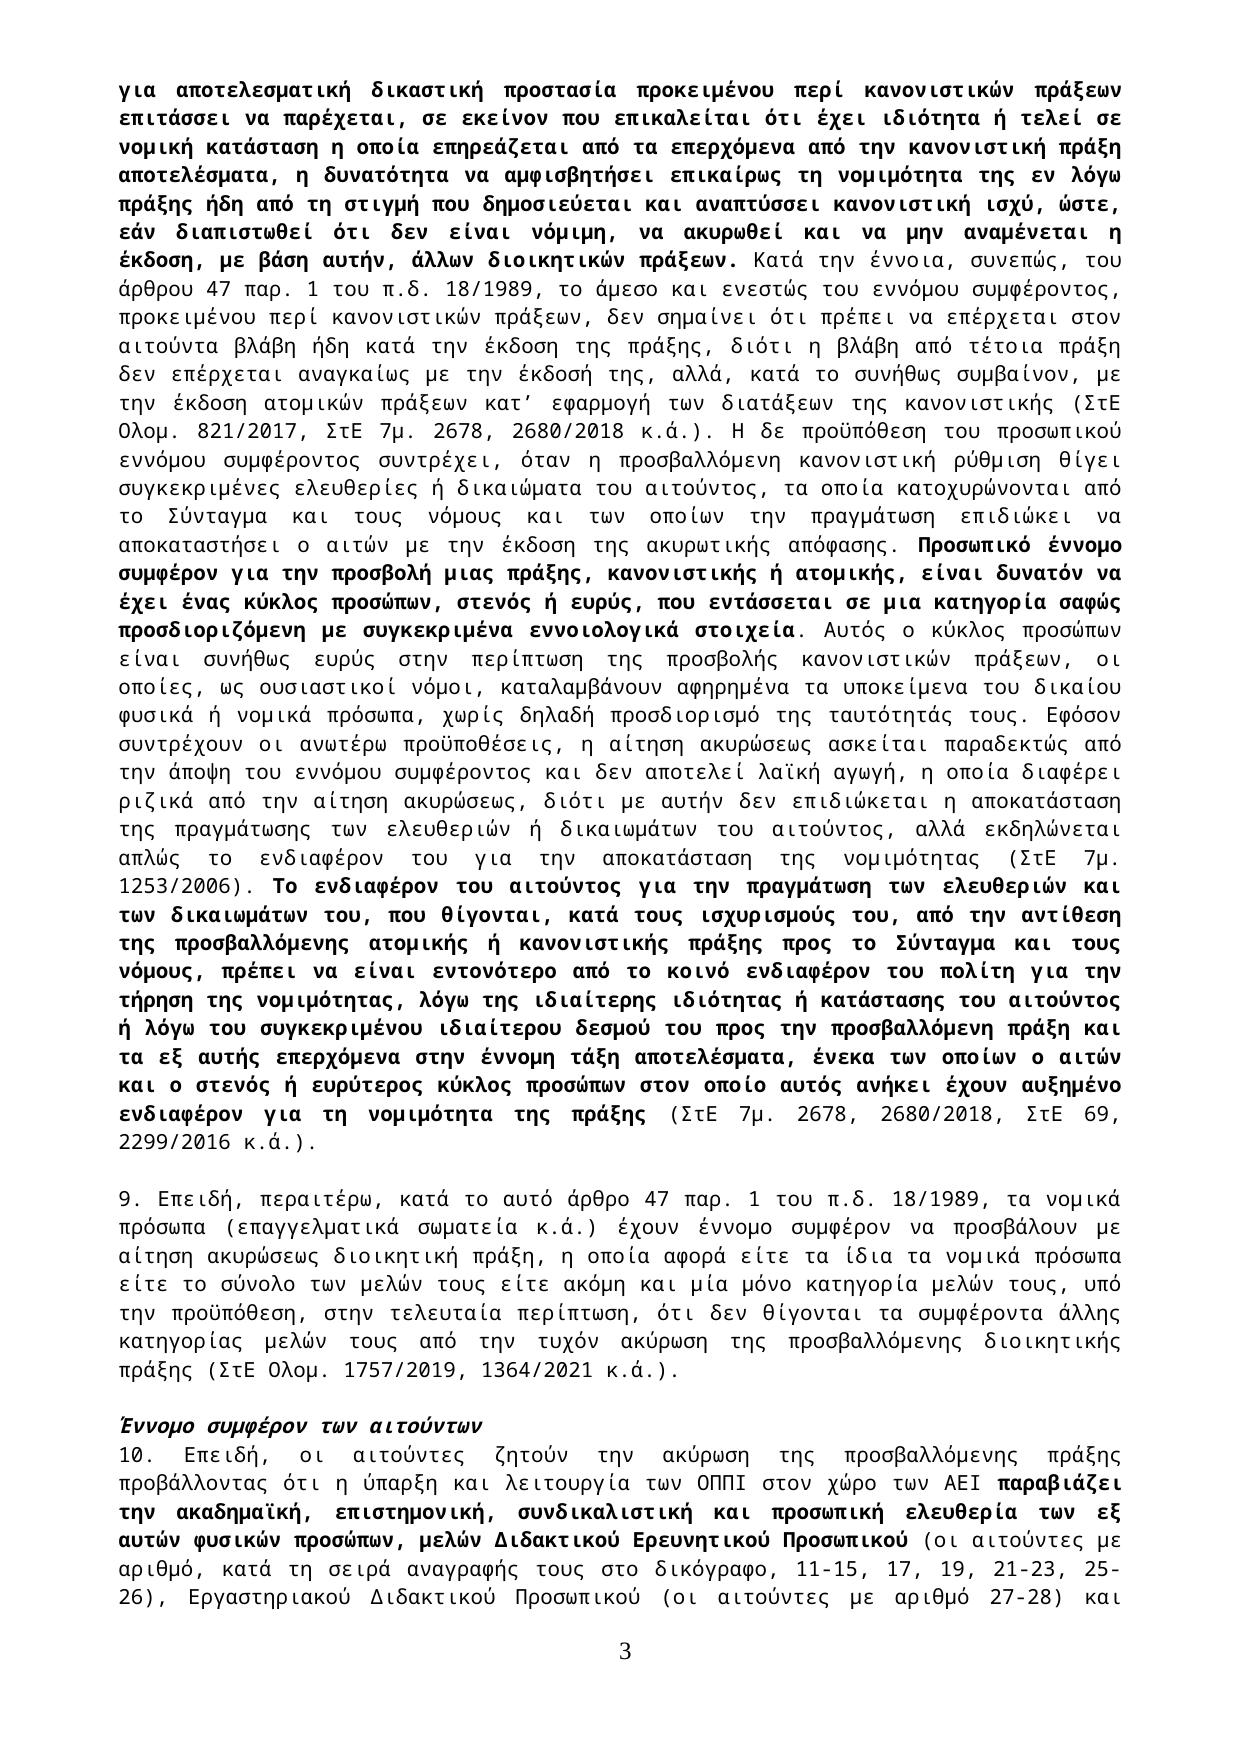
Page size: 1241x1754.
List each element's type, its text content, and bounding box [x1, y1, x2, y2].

text 10. Επειδή, οι αιτούντες ζητούν την ακύρωση της προσβαλλόμενης πράξης προβάλλοντας ότι η ύπαρξη και λειτουργία των ΟΠΠΙ στον χώρο των ΑΕΙ παραβιάζει την ακαδημαϊκή, επιστημονική, συνδικαλιστική και προσωπική ελευθερία των εξ αυτών φυσικών προσώπων, μελών Διδακτικού Ερευνητικού Προσωπικού (οι αιτούντες με αριθμό, κατά τη σειρά αναγραφής τους στο δικόγραφο, 11-15, 17, 19, 21-23, 25-26), Εργαστηριακού Διδακτικού Προσωπικού (οι αιτούντες με αριθμό 27-28) και [118, 1440, 1122, 1611]
text Έννομο συμφέρον των αιτούντων [118, 1412, 1122, 1440]
text 9. Επειδή, περαιτέρω, κατά το αυτό άρθρο 47 παρ. 1 του π.δ. 18/1989, τα νομικά πρόσωπα (επαγγελματικά σωματεία κ.ά.) έχουν έννομο συμφέρον να προσβάλουν με αίτηση ακυρώσεως διοικητική πράξη, η οποία αφορά είτε τα ίδια τα νομικά πρόσωπα είτε το σύνολο των μελών τους είτε ακόμη και μία μόνο κατηγορία μελών τους, υπό την προϋπόθεση, στην τελευταία περίπτωση, ότι δεν θίγονται τα συμφέροντα άλλης κατηγορίας μελών τους από την τυχόν ακύρωση της προσβαλλόμενης διοικητικής πράξης (ΣτΕ Ολομ. 1757/2019, 1364/2021 κ.ά.). [118, 1184, 1122, 1383]
text για αποτελεσματική δικαστική προστασία προκειμένου περί κανονιστικών πράξεων επιτάσσει να παρέχεται, σε εκείνον που επικαλείται ότι έχει ιδιότητα ή τελεί σε νομική κατάσταση η οποία επηρεάζεται από τα επερχόμενα από την κανονιστική πράξη αποτελέσματα, η δυνατότητα να αμφισβητήσει επικαίρως τη νομιμότητα της εν λόγω πράξης ήδη από τη στιγμή που δημοσιεύεται και αναπτύσσει κανονιστική ισχύ, ώστε, εάν διαπιστωθεί ότι δεν είναι νόμιμη, να ακυρωθεί και να μην αναμένεται η έκδοση, με βάση αυτήν, άλλων διοικητικών πράξεων. Κατά την έννοια, συνεπώς, του άρθρου 47 παρ. 1 του π.δ. 18/1989, το άμεσο και ενεστώς του εννόμου συμφέροντος, προκειμένου περί κανονιστικών πράξεων, δεν σημαίνει ότι πρέπει να επέρχεται στον αιτούντα βλάβη ήδη κατά την έκδοση της πράξης, διότι η βλάβη από τέτοια πράξη δεν επέρχεται αναγκαίως με την έκδοσή της, αλλά, κατά το συνήθως συμβαίνον, με την έκδοση ατομικών πράξεων κατ’ εφαρμογή των διατάξεων της κανονιστικής (ΣτΕ Ολομ. 821/2017, ΣτΕ 7μ. 2678, 2680/2018 κ.ά.). Η δε προϋπόθεση του προσωπικού εννόμου συμφέροντος συντρέχει, όταν η προσβαλλόμενη κανονιστική ρύθμιση θίγει συγκεκριμένες ελευθερίες ή δικαιώματα του αιτούντος, τα οποία κατοχυρώνονται από το Σύνταγμα και τους νόμους και των οποίων την πραγμάτωση επιδιώκει να αποκαταστήσει ο αιτών με την έκδοση της ακυρωτικής απόφασης. Προσωπικό έννομο συμφέρον για την προσβολή μιας πράξης, κανονιστικής ή ατομικής, είναι δυνατόν να έχει ένας κύκλος προσώπων, στενός ή ευρύς, που εντάσσεται σε μια κατηγορία σαφώς προσδιοριζόμενη με συγκεκριμένα εννοιολογικά στοιχεία. Αυτός ο κύκλος προσώπων είναι συνήθως ευρύς στην περίπτωση της προσβολής κανονιστικών πράξεων, οι οποίες, ως ουσιαστικοί νόμοι, καταλαμβάνουν αφηρημένα τα υποκείμενα του δικαίου φυσικά ή νομικά πρόσωπα, χωρίς δηλαδή προσδιορισμό της ταυτότητάς τους. Εφόσον συντρέχουν οι ανωτέρω προϋποθέσεις, η αίτηση ακυρώσεως ασκείται παραδεκτώς από την άποψη του εννόμου συμφέροντος και δεν αποτελεί λαϊκή αγωγή, η οποία διαφέρει ριζικά από την αίτηση ακυρώσεως, διότι με αυτήν δεν επιδιώκεται η αποκατάσταση της πραγμάτωσης των ελευθεριών ή δικαιωμάτων του αιτούντος, αλλά εκδηλώνεται απλώς το ενδιαφέρον του για την αποκατάσταση της νομιμότητας (ΣτΕ 7μ. 1253/2006). Το ενδιαφέρον του αιτούντος για την πραγμάτωση των ελευθεριών και των δικαιωμάτων του, που θίγονται, κατά τους ισχυρισμούς του, από την αντίθεση της προσβαλλόμενης ατομικής ή κανονιστικής πράξης προς το Σύνταγμα και τους νόμους, πρέπει να είναι εντονότερο από το κοινό ενδιαφέρον του πολίτη για την τήρηση της νομιμότητας, λόγω της ιδιαίτερης ιδιότητας ή κατάστασης του αιτούντος ή λόγω του συγκεκριμένου ιδιαίτερου δεσμού του προς την προσβαλλόμενη πράξη και τα εξ αυτής επερχόμενα στην έννομη τάξη αποτελέσματα, ένεκα των οποίων ο αιτών και ο στενός ή ευρύτερος κύκλος προσώπων στον οποίο αυτός ανήκει έχουν αυξημένο ενδιαφέρον για τη νομιμότητα της πράξης (ΣτΕ 7μ. 2678, 2680/2018, ΣτΕ 69, 2299/2016 κ.ά.). [118, 75, 1122, 1156]
